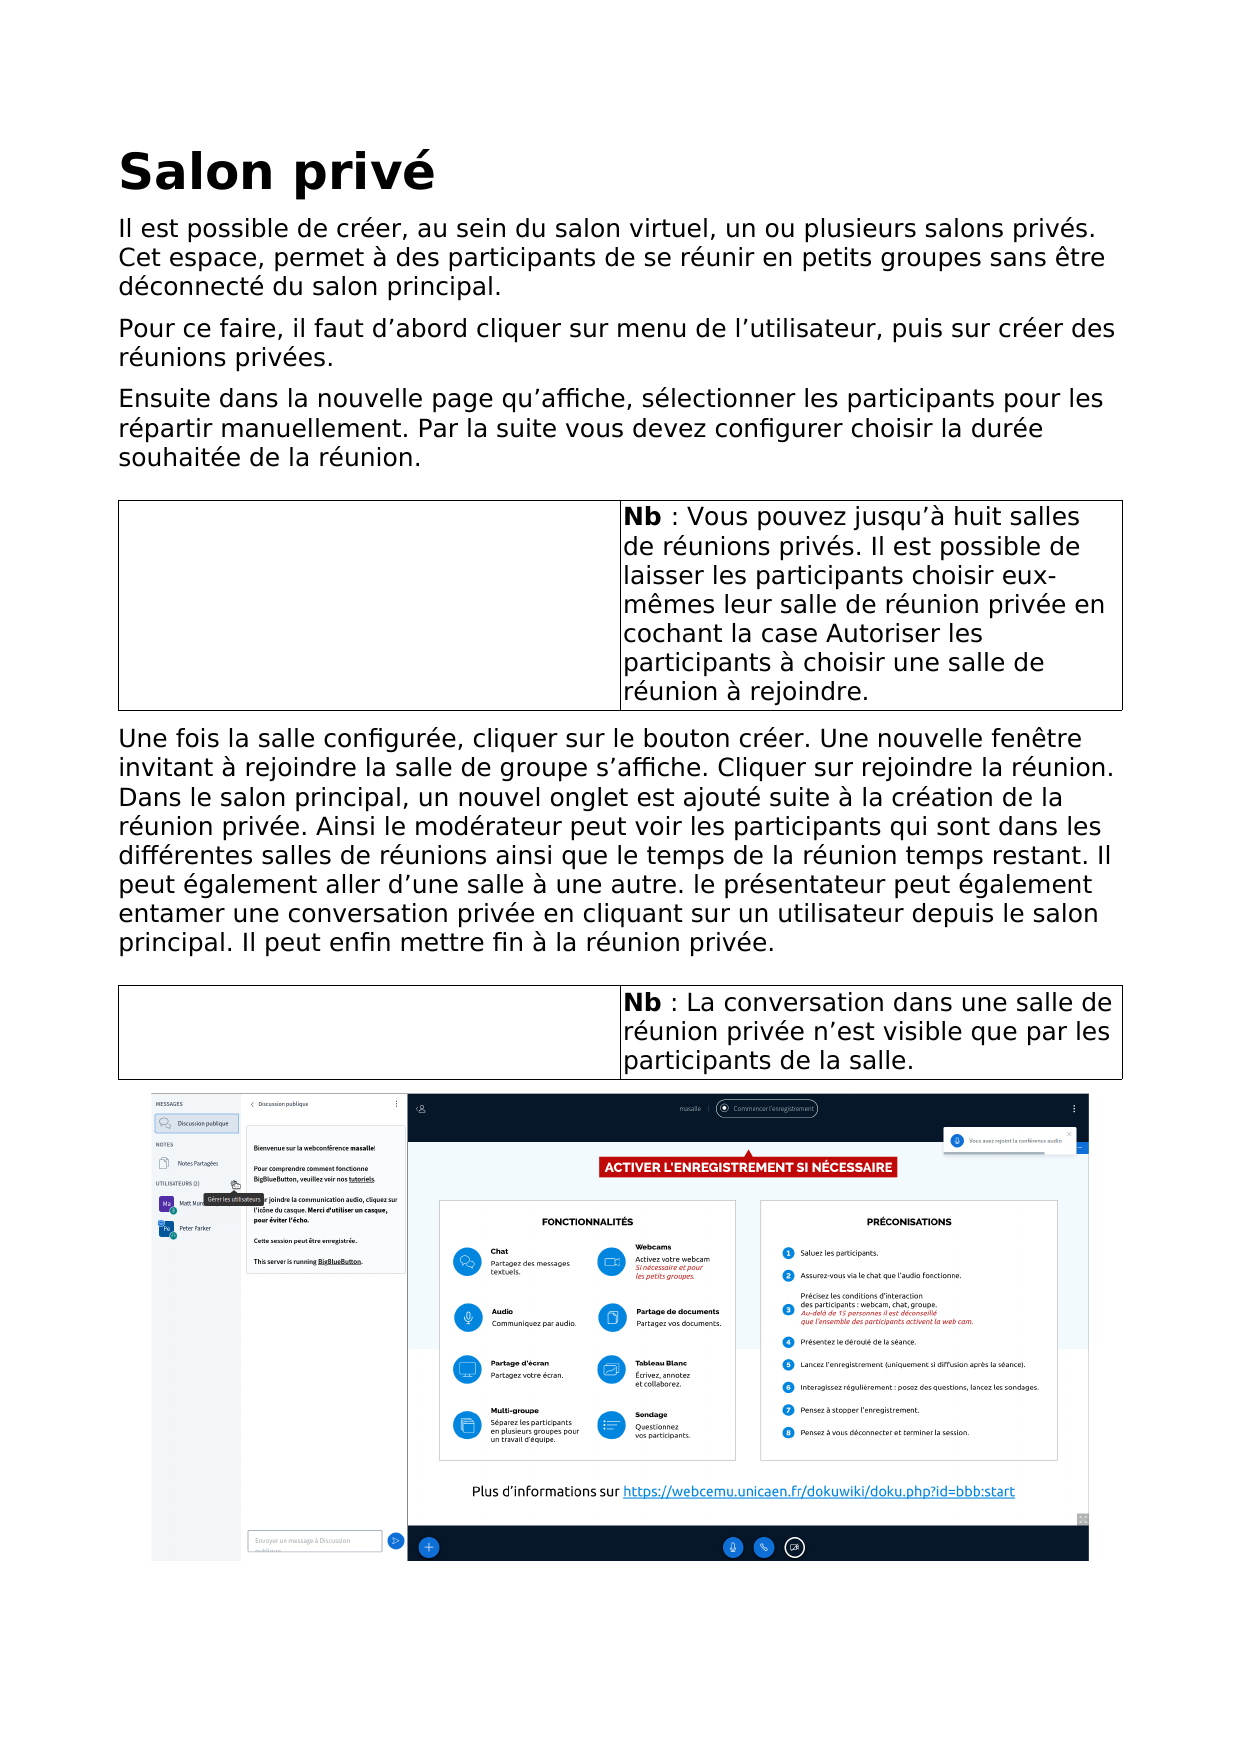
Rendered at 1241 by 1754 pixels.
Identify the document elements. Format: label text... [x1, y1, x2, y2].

table_header Nb : La conversation dans une salle de réunion privée n’est visible que par les participants de la salle. [621, 986, 1122, 1078]
text Une fois la salle configurée, cliquer sur le bouton créer. Une nouvelle fenêtre invitant à rejoindre la salle de groupe s’affiche. Cliquer sur rejoindre la réunion. Dans le salon principal, un nouvel onglet est ajouté suite à la création de la réunion privée. Ainsi le modérateur peut voir les participants qui sont dans les différentes salles de réunions ainsi que le temps de la réunion temps restant. Il peut également aller d’une salle à une autre. le présentateur peut également entamer une conversation privée en cliquant sur un utilisateur depuis le salon principal. Il peut enfin mettre fin à la réunion privée. [118, 724, 1122, 958]
table_header Nb : Vous pouvez jusqu’à huit salles de réunions privés. Il est possible de laisser les participants choisir eux-mêmes leur salle de réunion privée en cochant la case Autoriser les participants à choisir une salle de réunion à rejoindre. [621, 501, 1122, 709]
subtitle Salon privé [118, 143, 1122, 201]
picture [151, 1093, 1089, 1561]
table_header [119, 986, 620, 1078]
text Il est possible de créer, au sein du salon virtuel, un ou plusieurs salons privés. Cet espace, permet à des participants de se réunir en petits groupes sans être déconnecté du salon principal. [118, 214, 1122, 301]
text Pour ce faire, il faut d’abord cliquer sur menu de l’utilisateur, puis sur créer des réunions privées. [118, 314, 1122, 372]
table_header [119, 501, 620, 709]
text Ensuite dans la nouvelle page qu’affiche, sélectionner les participants pour les répartir manuellement. Par la suite vous devez configurer choisir la durée souhaitée de la réunion. [118, 385, 1122, 472]
